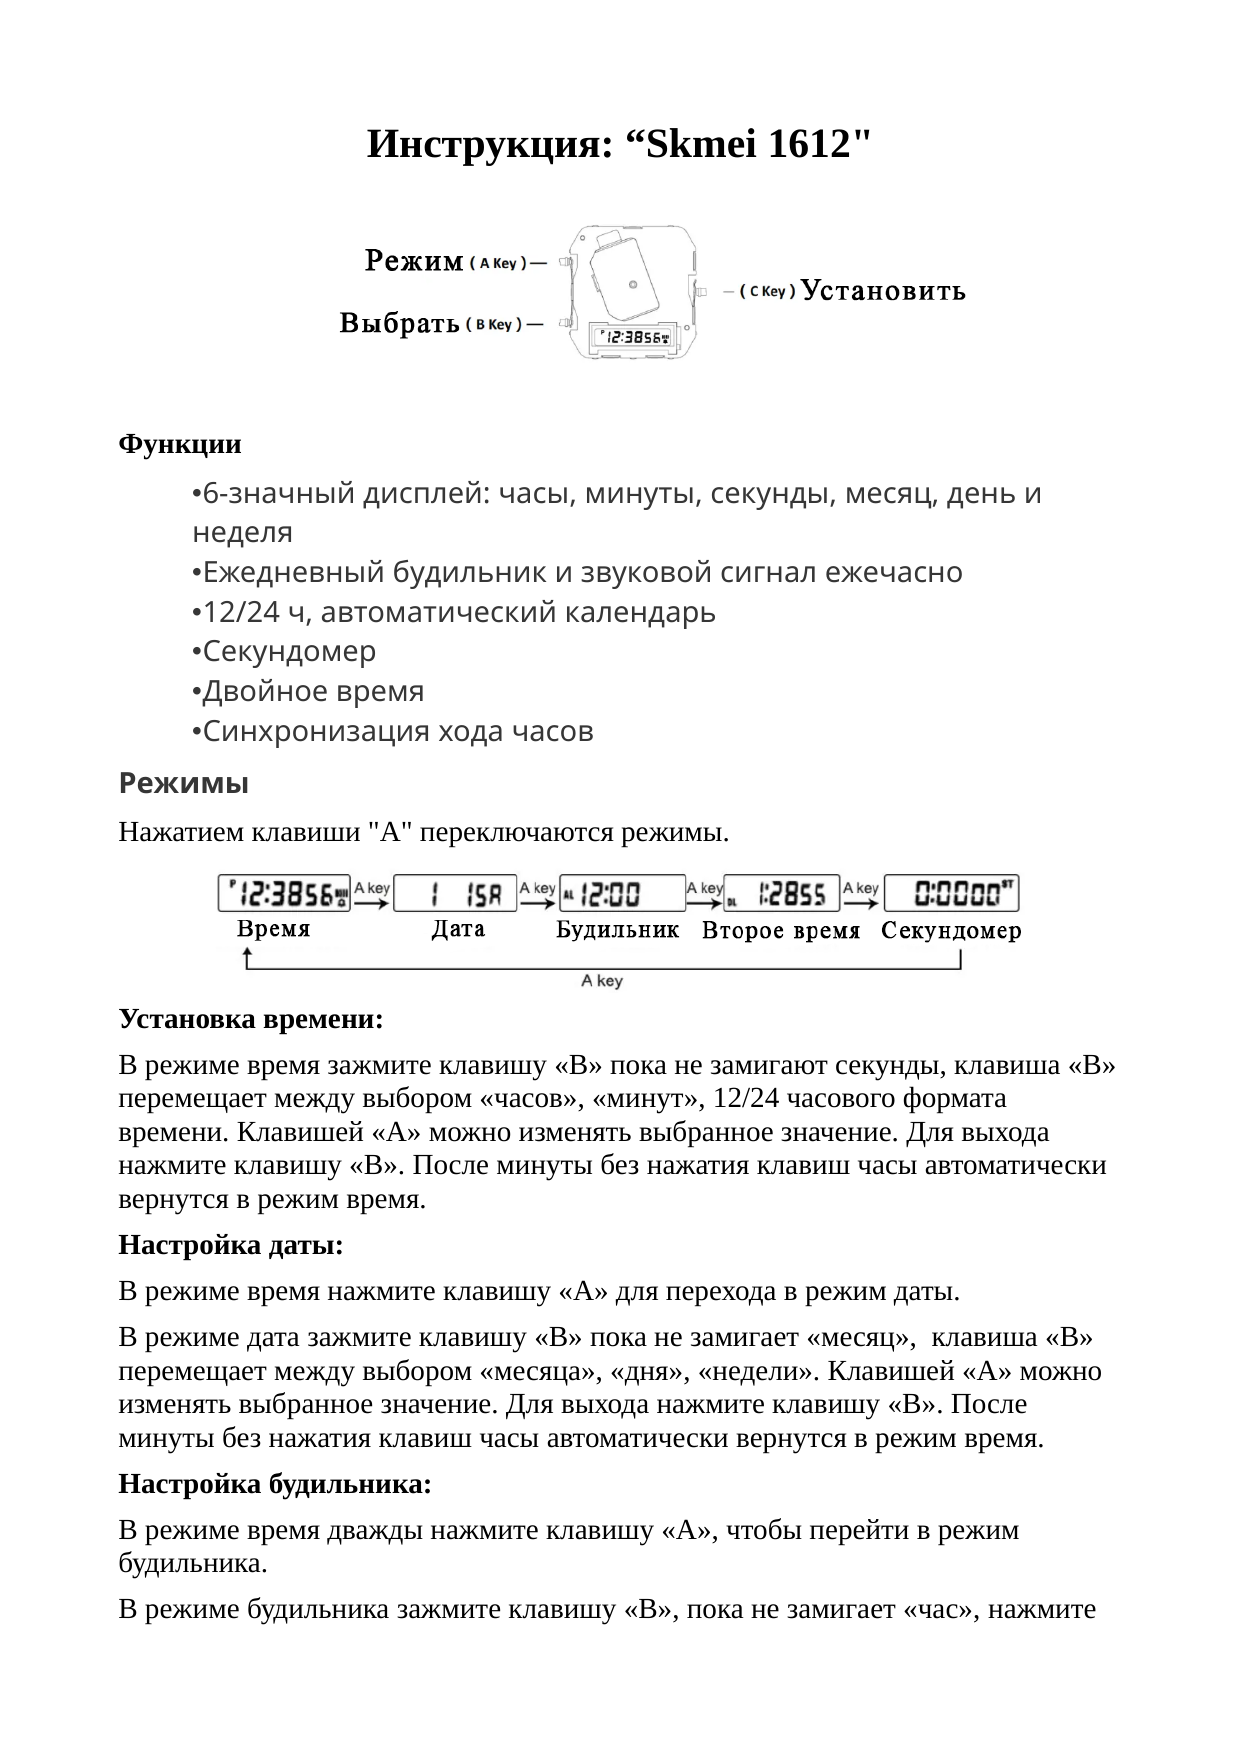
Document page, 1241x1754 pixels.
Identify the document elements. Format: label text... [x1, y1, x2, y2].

text Нажатием клавиши "А" переключаются режимы. [118, 814, 1122, 848]
text В режиме время дважды нажмите клавишу «А», чтобы перейти в режим будильника. [118, 1512, 1122, 1579]
list Синхронизация хода часов [118, 710, 1122, 750]
text В режиме дата зажмите клавишу «В» пока не замигает «месяц», клавиша «В» перемещает между выбором «месяца», «дня», «недели». Клавишей «А» можно изменять выбранное значение. Для выхода нажмите клавишу «В». После минуты без нажатия клавиш часы автоматически вернутся в режим время. [118, 1319, 1122, 1453]
text Установка времени: [118, 861, 1122, 1034]
list Двойное время [118, 670, 1122, 710]
text Настройка даты: [118, 1227, 1122, 1261]
text Настройка будильника: [118, 1466, 1122, 1499]
text В режиме время нажмите клавишу «А» для перехода в режим даты. [118, 1273, 1122, 1307]
list Ежедневный будильник и звуковой сигнал ежечасно [118, 551, 1122, 591]
list 6-значный дисплей: часы, минуты, секунды, месяц, день и неделя [118, 472, 1122, 551]
text Инструкция: “Skmei 1612" [118, 118, 1122, 166]
text В режиме время зажмите клавишу «В» пока не замигают секунды, клавиша «В» перемещает между выбором «часов», «минут», 12/24 часового формата времени. Клавишей «А» можно изменять выбранное значение. Для выхода нажмите клавишу «В». После минуты без нажатия клавиш часы автоматически вернутся в режим время. [118, 1047, 1122, 1214]
list Секундомер [118, 631, 1122, 670]
text Режимы [118, 762, 1122, 802]
list 12/24 ч, автоматический календарь [118, 591, 1122, 631]
text В режиме будильника зажмите клавишу «В», пока не замигает «час», нажмите [118, 1591, 1122, 1625]
text Функции [118, 426, 1122, 459]
